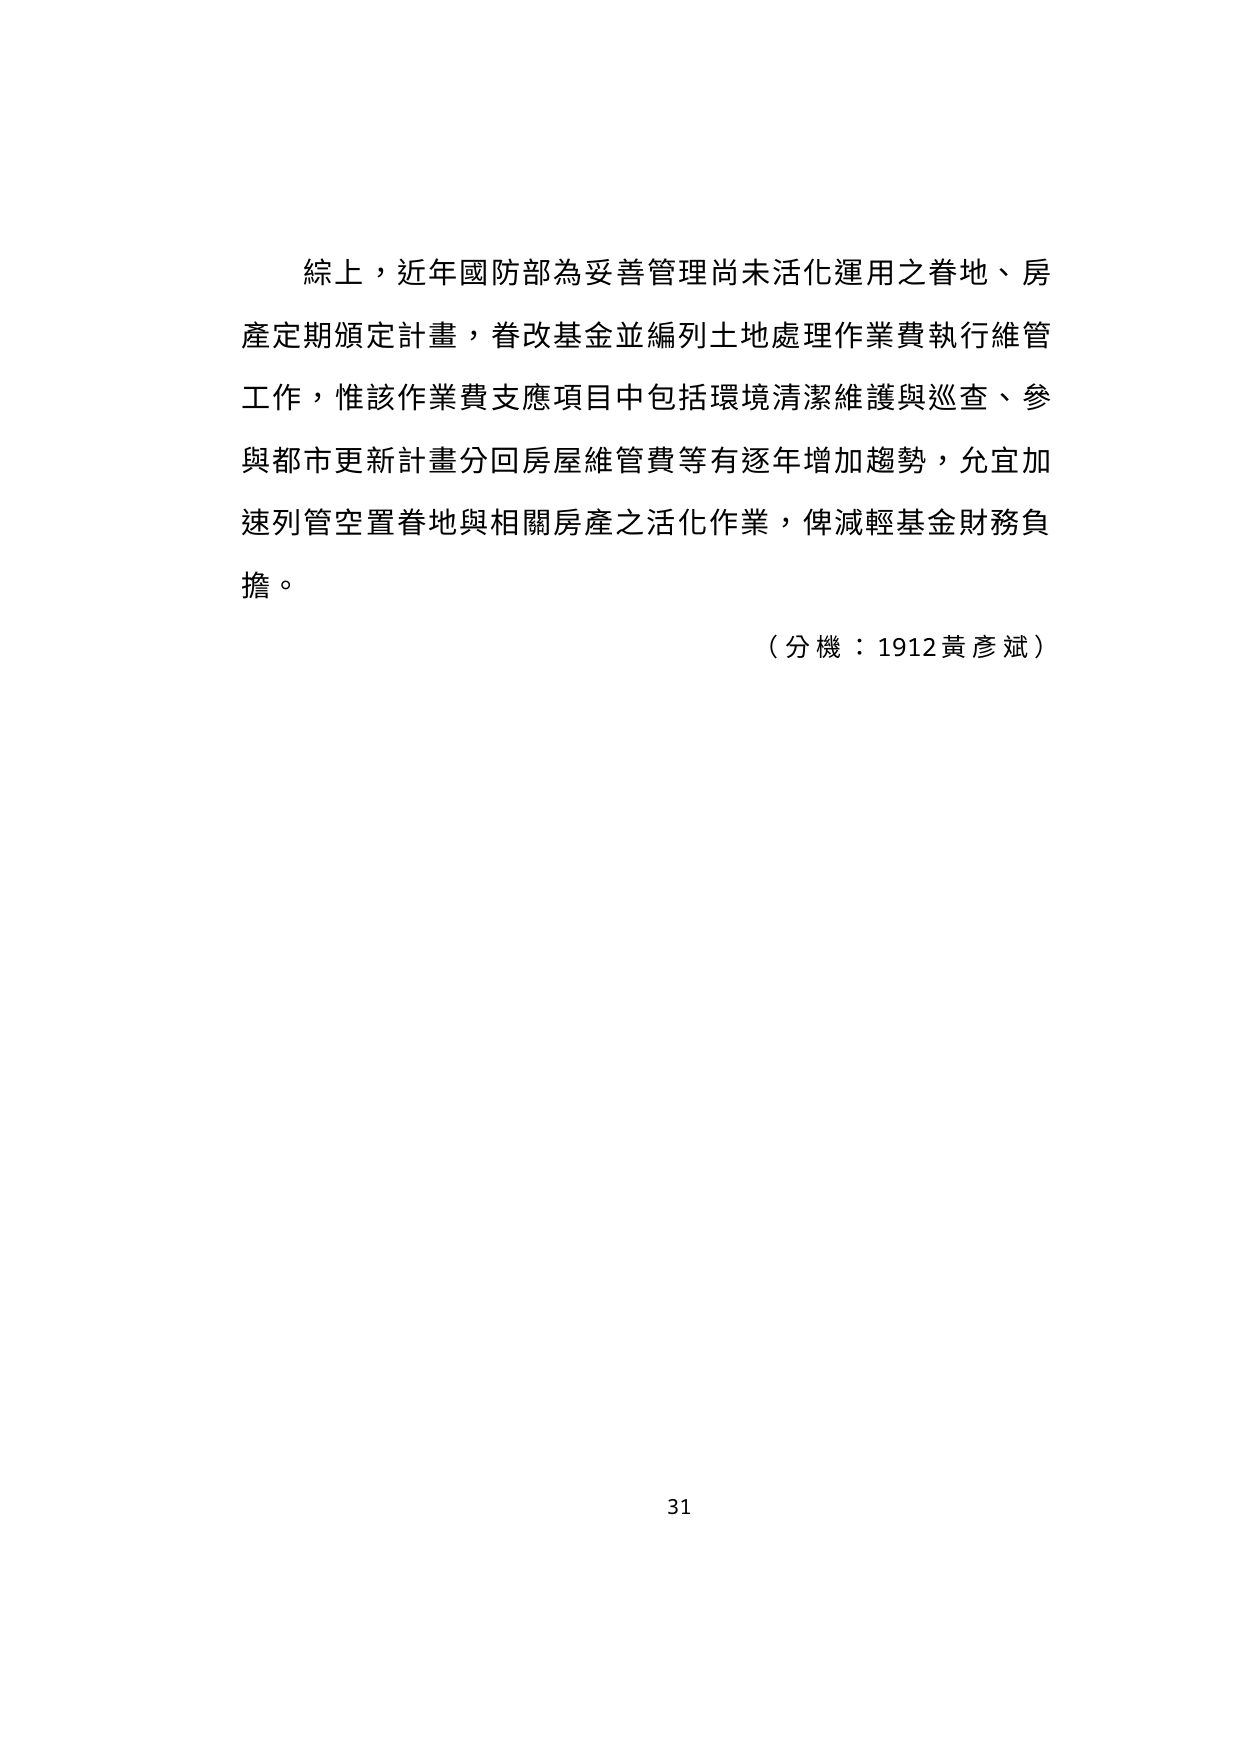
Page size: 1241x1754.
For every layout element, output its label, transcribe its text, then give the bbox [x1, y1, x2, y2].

text 綜上，近年國防部為妥善管理尚未活化運用之眷地、房產定期頒定計畫，眷改基金並編列土地處理作業費執行維管工作，惟該作業費支應項目中包括環境清潔維護與巡查、參與都市更新計畫分回房屋維管費等有逐年增加趨勢，允宜加速列管空置眷地與相關房產之活化作業，俾減輕基金財務負擔。 [236, 229, 1063, 604]
text （分機：1912黃彥斌） [177, 604, 1063, 667]
